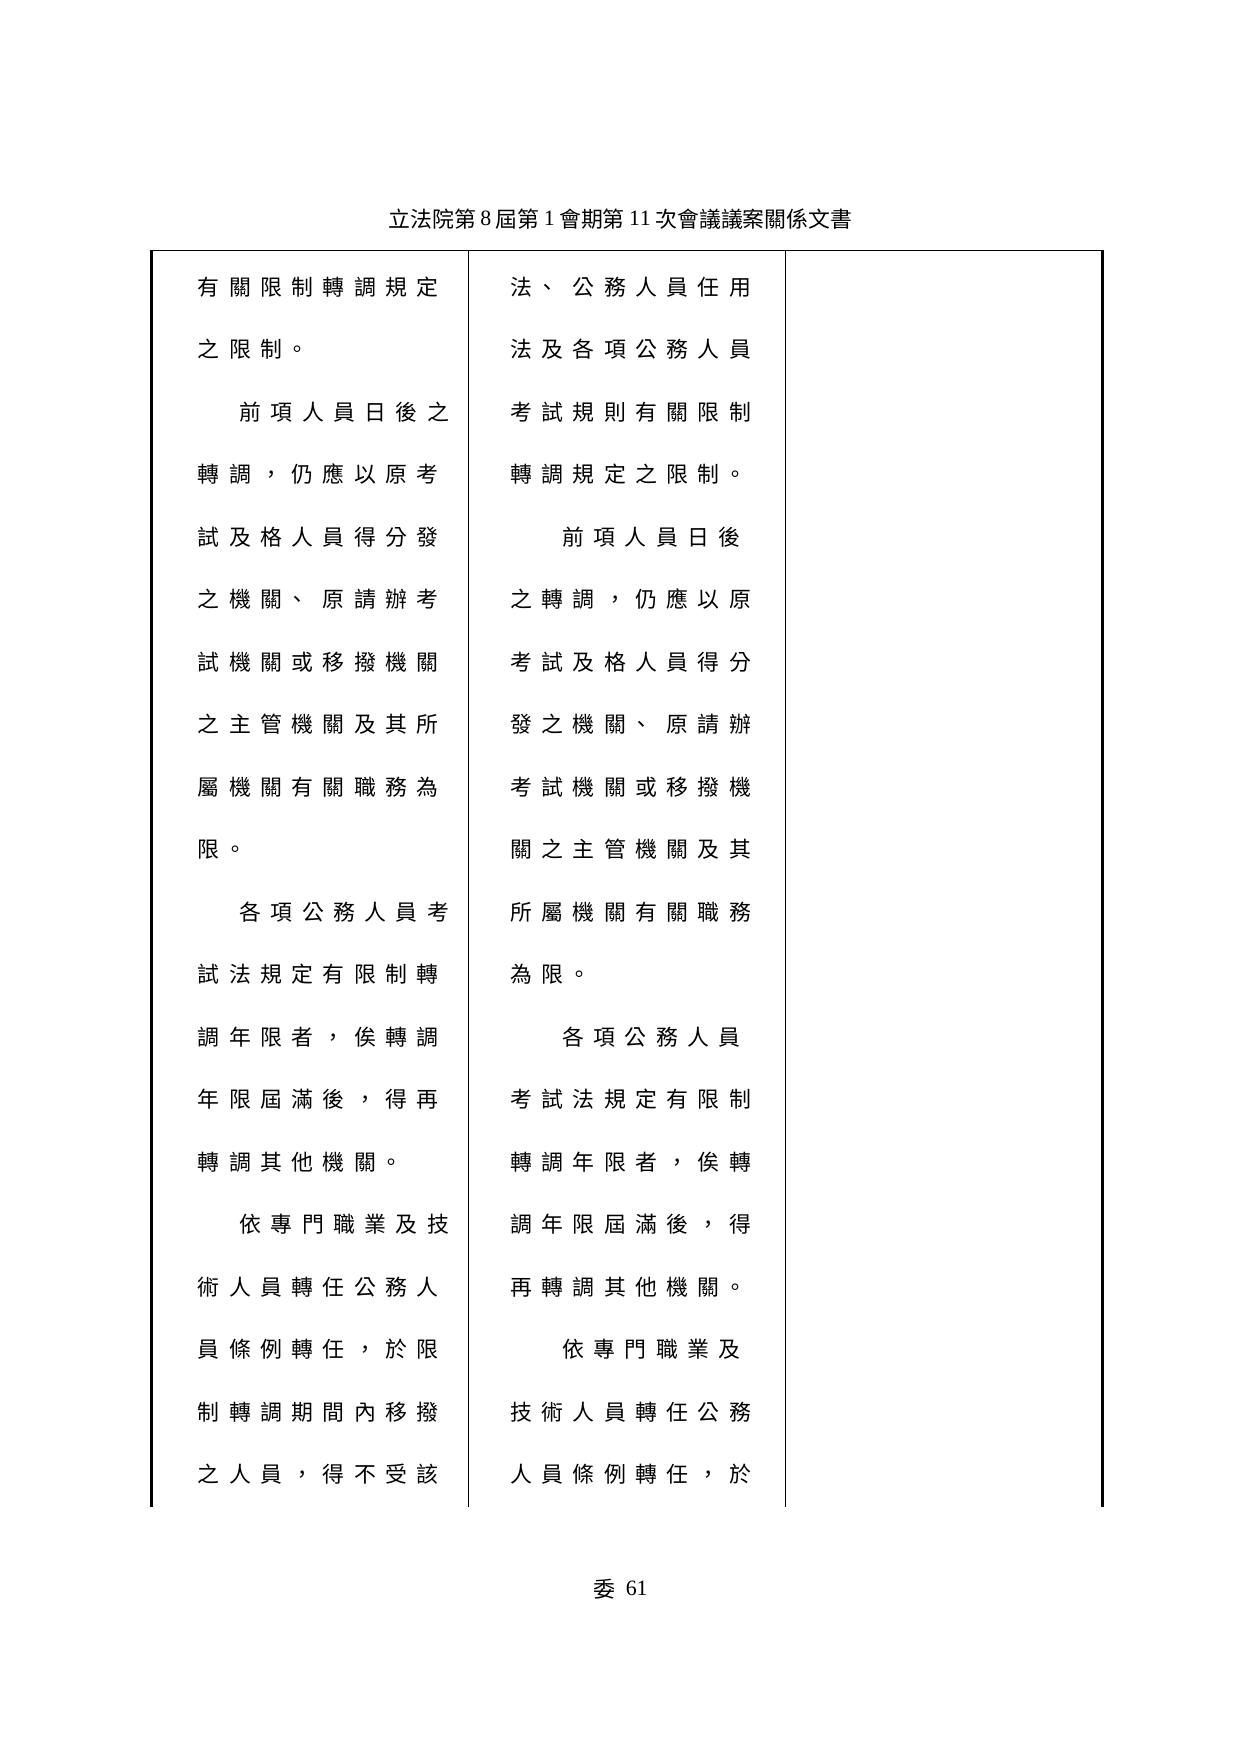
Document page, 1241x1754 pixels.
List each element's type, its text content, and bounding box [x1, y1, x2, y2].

table_cell 有關限制轉調規定之限制。 前項人員日後之轉調，仍應以原考試及格人員得分發之機關、原請辦考試機關或移撥機關之主管機關及其所屬機關有關職務為限。 各項公務人員考試法規定有限制轉調年限者，俟轉調年限屆滿後，得再轉調其他機關。 依專門職業及技術人員轉任公務人員條例轉任，於限制轉調期間內移撥之人員，得不受該 [153, 251, 468, 1507]
table_cell [786, 251, 1101, 1507]
table_cell 法、公務人員任用法及各項公務人員考試規則有關限制轉調規定之限制。 前項人員日後之轉調，仍應以原考試及格人員得分發之機關、原請辦考試機關或移撥機關之主管機關及其所屬機關有關職務為限。 各項公務人員考試法規定有限制轉調年限者，俟轉調年限屆滿後，得再轉調其他機關。 依專門職業及技術人員轉任公務人員條例轉任，於 [469, 251, 785, 1507]
